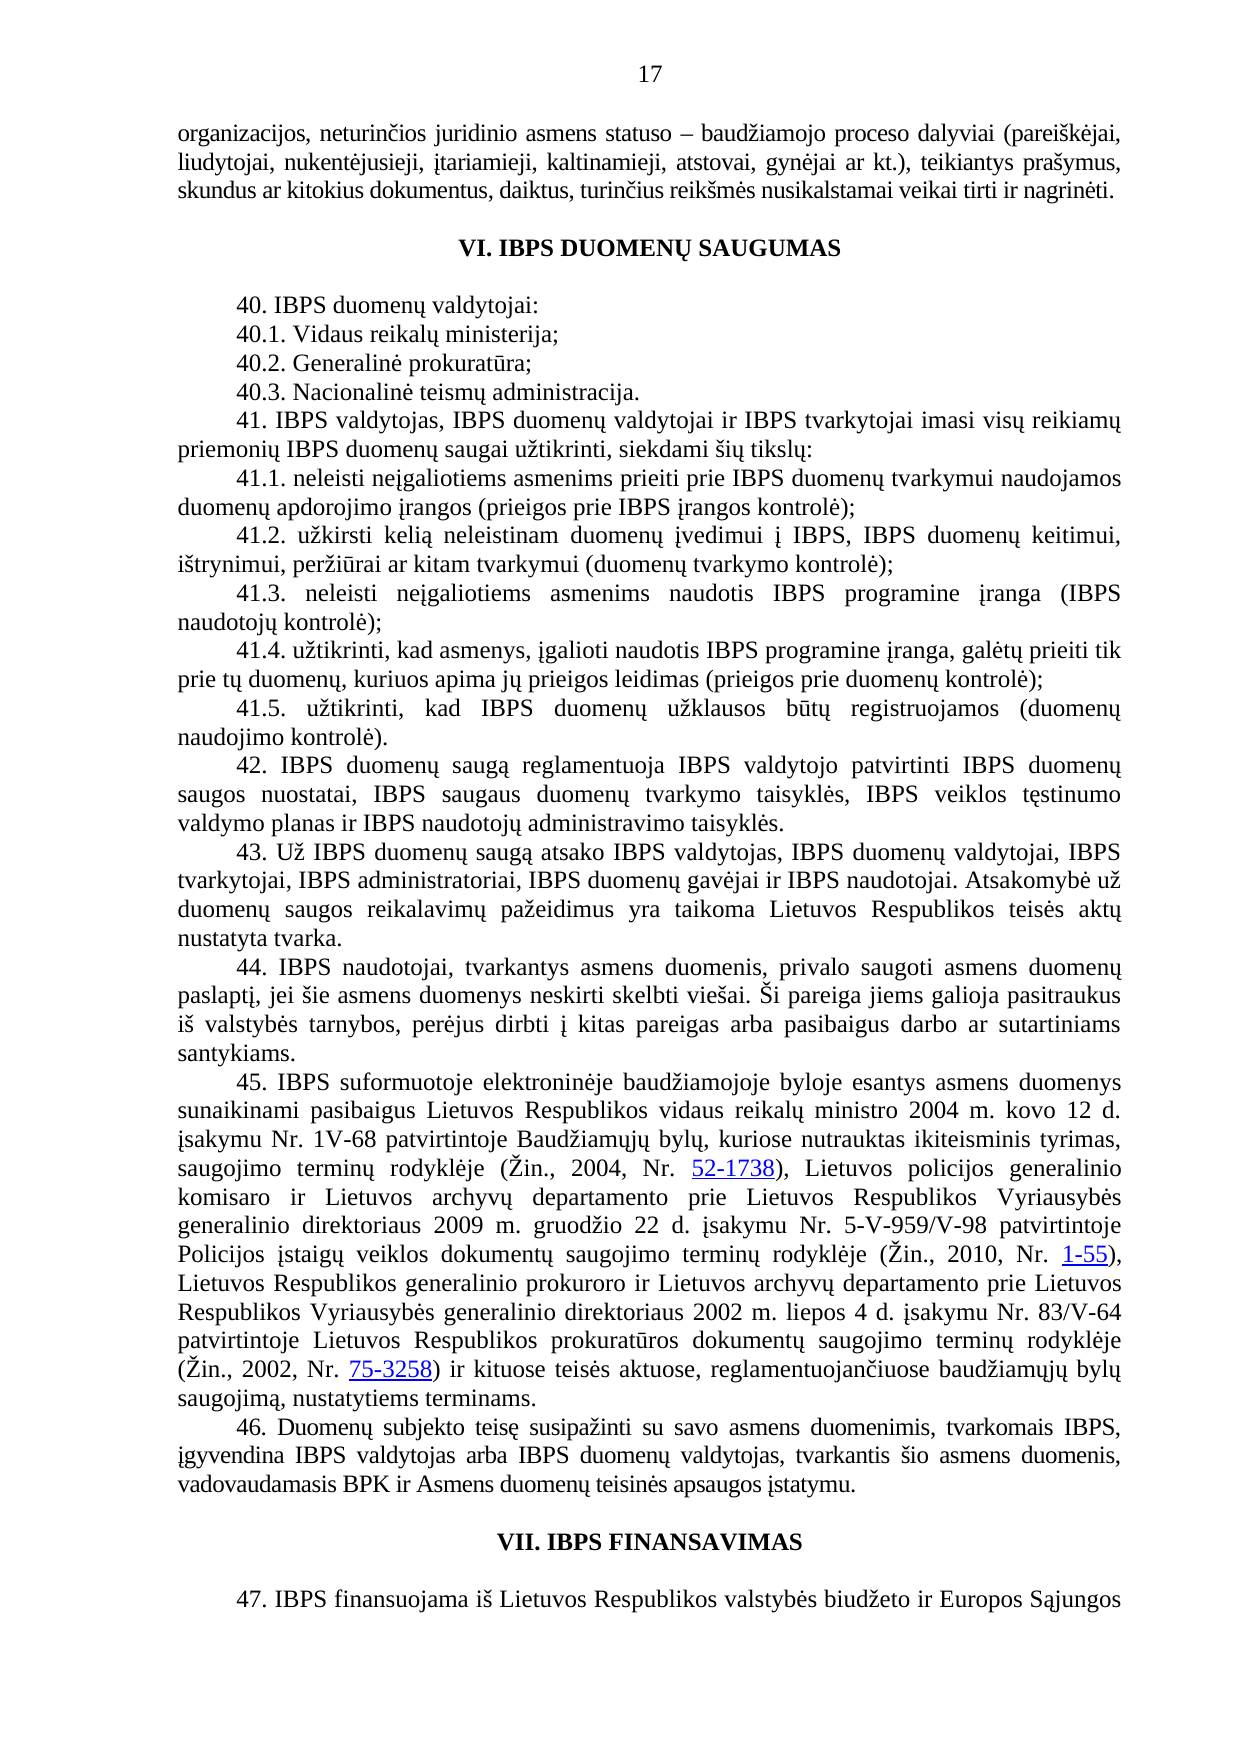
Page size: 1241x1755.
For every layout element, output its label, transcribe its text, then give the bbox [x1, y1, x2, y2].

text organizacijos, neturinčios juridinio asmens statuso – baudžiamojo proceso dalyviai (pareiškėjai, liudytojai, nukentėjusieji, įtariamieji, kaltinamieji, atstovai, gynėjai ar kt.), teikiantys prašymus, skundus ar kitokius dokumentus, daiktus, turinčius reikšmės nusikalstamai veikai tirti ir nagrinėti. [177, 118, 1122, 204]
text 46. Duomenų subjekto teisę susipažinti su savo asmens duomenimis, tvarkomais IBPS, įgyvendina IBPS valdytojas arba IBPS duomenų valdytojas, tvarkantis šio asmens duomenis, vadovaudamasis BPK ir Asmens duomenų teisinės apsaugos įstatymu. [177, 1412, 1122, 1498]
text 47. IBPS finansuojama iš Lietuvos Respublikos valstybės biudžeto ir Europos Sąjungos [177, 1584, 1122, 1613]
text 41. IBPS valdytojas, IBPS duomenų valdytojai ir IBPS tvarkytojai imasi visų reikiamų priemonių IBPS duomenų saugai užtikrinti, siekdami šių tikslų: [177, 406, 1122, 463]
text 45. IBPS suformuotoje elektroninėje baudžiamojoje byloje esantys asmens duomenys sunaikinami pasibaigus Lietuvos Respublikos vidaus reikalų ministro 2004 m. kovo 12 d. įsakymu Nr. 1V-68 patvirtintoje Baudžiamųjų bylų, kuriose nutrauktas ikiteisminis tyrimas, saugojimo terminų rodyklėje (Žin., 2004, Nr. 52-1738), Lietuvos policijos generalinio komisaro ir Lietuvos archyvų departamento prie Lietuvos Respublikos Vyriausybės generalinio direktoriaus 2009 m. gruodžio 22 d. įsakymu Nr. 5-V-959/V-98 patvirtintoje Policijos įstaigų veiklos dokumentų saugojimo terminų rodyklėje (Žin., 2010, Nr. 1-55), Lietuvos Respublikos generalinio prokuroro ir Lietuvos archyvų departamento prie Lietuvos Respublikos Vyriausybės generalinio direktoriaus 2002 m. liepos 4 d. įsakymu Nr. 83/V-64 patvirtintoje Lietuvos Respublikos prokuratūros dokumentų saugojimo terminų rodyklėje (Žin., 2002, Nr. 75-3258) ir kituose teisės aktuose, reglamentuojančiuose baudžiamųjų bylų saugojimą, nustatytiems terminams. [177, 1067, 1122, 1412]
text VII. IBPS FINANSAVIMAS [177, 1527, 1122, 1556]
text 41.1. neleisti neįgaliotiems asmenims prieiti prie IBPS duomenų tvarkymui naudojamos duomenų apdorojimo įrangos (prieigos prie IBPS įrangos kontrolė); [177, 463, 1122, 521]
text 40.2. Generalinė prokuratūra; [177, 348, 1122, 377]
text VI. IBPS DUOMENŲ SAUGUMAS [177, 233, 1122, 262]
text 40.1. Vidaus reikalų ministerija; [177, 319, 1122, 348]
text 41.2. užkirsti kelią neleistinam duomenų įvedimui į IBPS, IBPS duomenų keitimui, ištrynimui, peržiūrai ar kitam tvarkymui (duomenų tvarkymo kontrolė); [177, 521, 1122, 578]
text 40. IBPS duomenų valdytojai: [177, 291, 1122, 319]
text 41.5. užtikrinti, kad IBPS duomenų užklausos būtų registruojamos (duomenų naudojimo kontrolė). [177, 693, 1122, 751]
text 43. Už IBPS duomenų saugą atsako IBPS valdytojas, IBPS duomenų valdytojai, IBPS tvarkytojai, IBPS administratoriai, IBPS duomenų gavėjai ir IBPS naudotojai. Atsakomybė už duomenų saugos reikalavimų pažeidimus yra taikoma Lietuvos Respublikos teisės aktų nustatyta tvarka. [177, 837, 1122, 952]
text 41.3. neleisti neįgaliotiems asmenims naudotis IBPS programine įranga (IBPS naudotojų kontrolė); [177, 578, 1122, 636]
text 44. IBPS naudotojai, tvarkantys asmens duomenis, privalo saugoti asmens duomenų paslaptį, jei šie asmens duomenys neskirti skelbti viešai. Ši pareiga jiems galioja pasitraukus iš valstybės tarnybos, perėjus dirbti į kitas pareigas arba pasibaigus darbo ar sutartiniams santykiams. [177, 952, 1122, 1067]
text 41.4. užtikrinti, kad asmenys, įgalioti naudotis IBPS programine įranga, galėtų prieiti tik prie tų duomenų, kuriuos apima jų prieigos leidimas (prieigos prie duomenų kontrolė); [177, 636, 1122, 693]
text 40.3. Nacionalinė teismų administracija. [177, 377, 1122, 406]
text 42. IBPS duomenų saugą reglamentuoja IBPS valdytojo patvirtinti IBPS duomenų saugos nuostatai, IBPS saugaus duomenų tvarkymo taisyklės, IBPS veiklos tęstinumo valdymo planas ir IBPS naudotojų administravimo taisyklės. [177, 751, 1122, 837]
